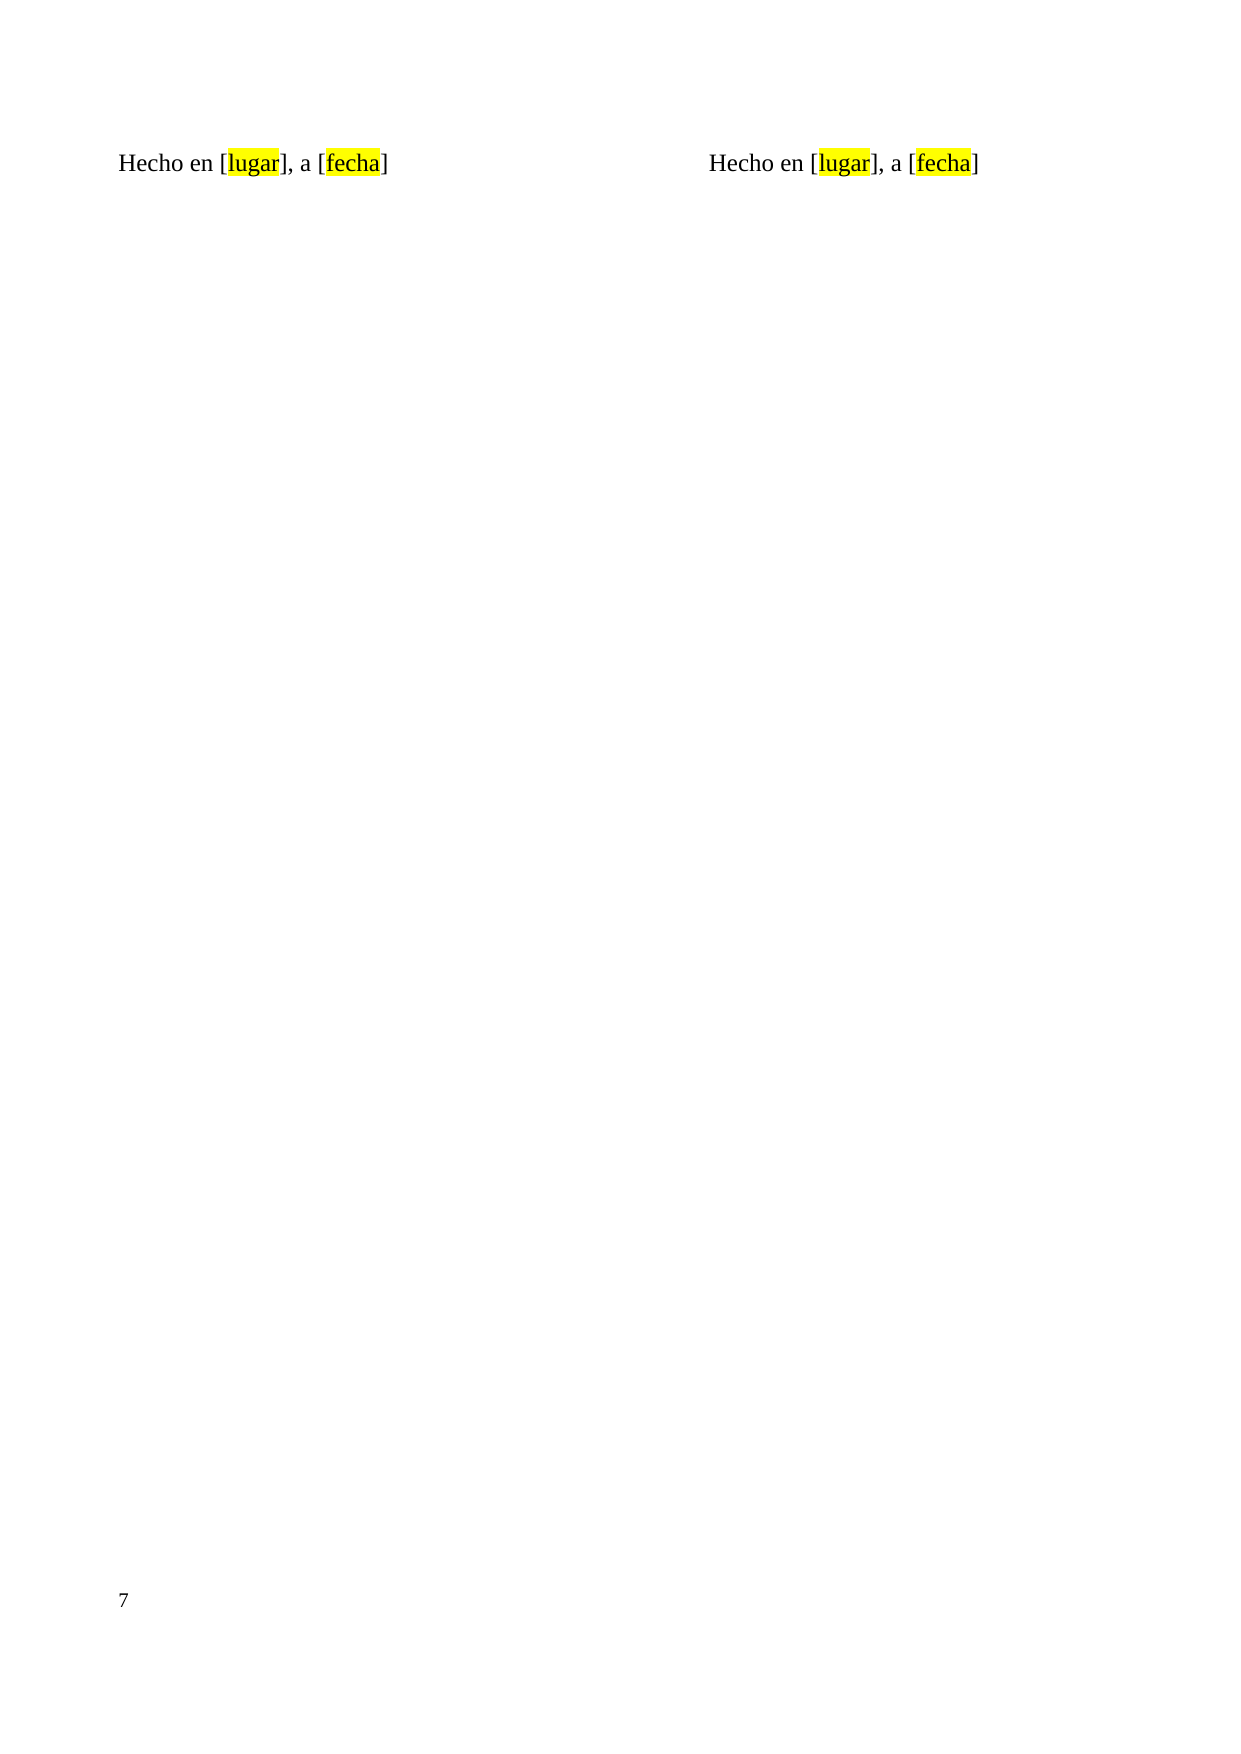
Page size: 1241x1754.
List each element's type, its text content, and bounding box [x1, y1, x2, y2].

text Hecho en [lugar], a [fecha] Hecho en [lugar], a [fecha] [118, 148, 1122, 176]
